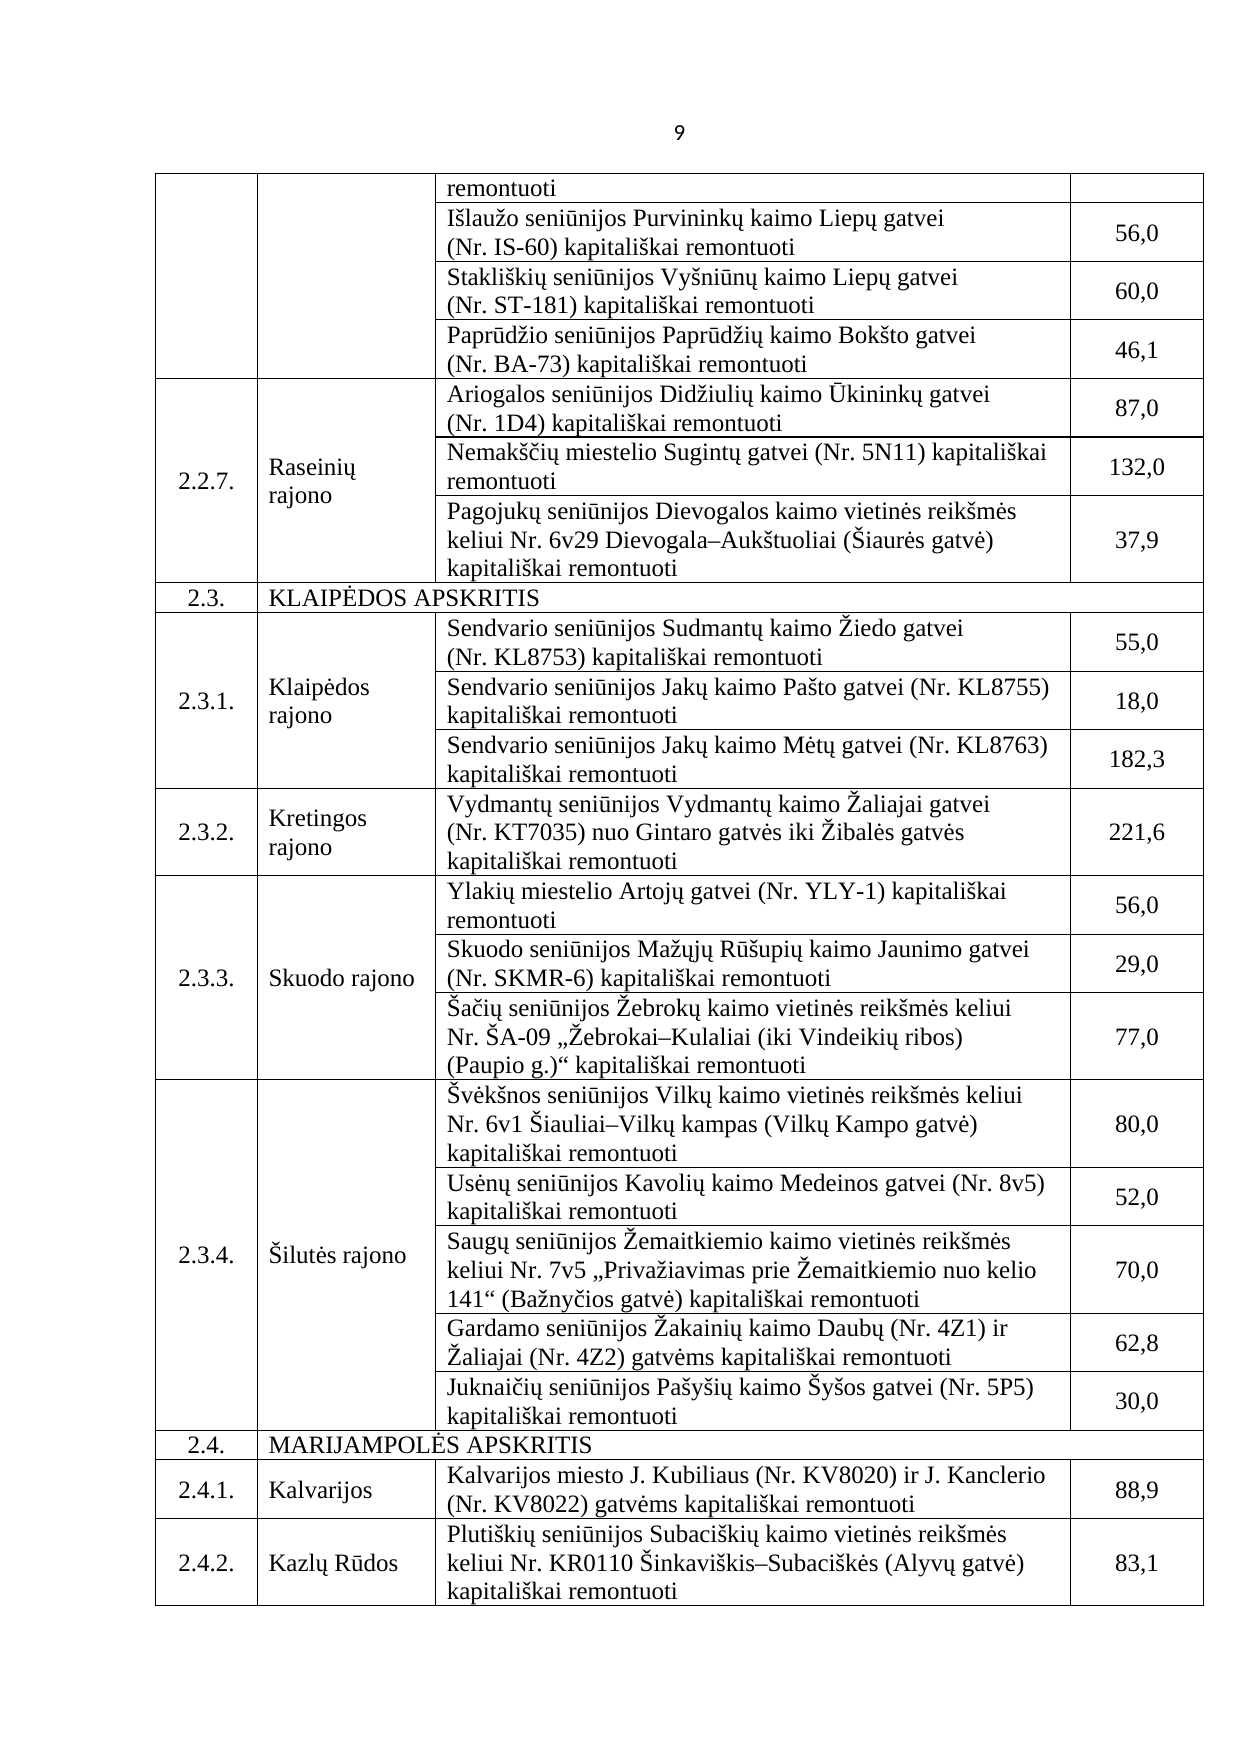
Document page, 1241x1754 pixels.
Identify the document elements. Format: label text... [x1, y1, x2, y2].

table_cell 56,0 [1071, 203, 1203, 261]
table_cell 88,9 [1071, 1460, 1203, 1518]
table_cell 2.4.1. [156, 1460, 257, 1518]
table_cell Raseinių rajono [258, 379, 435, 582]
table_cell Vydmantų seniūnijos Vydmantų kaimo Žaliajai gatvei (Nr. KT7035) nuo Gintaro gatvės iki Žibalės gatvės kapitališkai remontuoti [436, 789, 1070, 875]
table_cell Plutiškių seniūnijos Subaciškių kaimo vietinės reikšmės keliui Nr. KR0110 Šinkaviškis–Subaciškės (Alyvų gatvė) kapitališkai remontuoti [436, 1519, 1070, 1605]
table_cell 221,6 [1071, 789, 1203, 875]
table_cell 2.3.3. [156, 876, 257, 1079]
table_cell 37,9 [1071, 496, 1203, 582]
table_cell 182,3 [1071, 730, 1203, 788]
table_cell Saugų seniūnijos Žemaitkiemio kaimo vietinės reikšmės keliui Nr. 7v5 „Privažiavimas prie Žemaitkiemio nuo kelio 141“ (Bažnyčios gatvė) kapitališkai remontuoti [436, 1226, 1070, 1312]
table_cell [258, 174, 435, 378]
table_cell 52,0 [1071, 1168, 1203, 1225]
table_cell 87,0 [1071, 379, 1203, 436]
table_cell Pagojukų seniūnijos Dievogalos kaimo vietinės reikšmės keliui Nr. 6v29 Dievogala–Aukštuoliai (Šiaurės gatvė) kapitališkai remontuoti [436, 496, 1070, 582]
table_cell 62,8 [1071, 1314, 1203, 1371]
table_cell Kretingos rajono [258, 789, 435, 875]
table_cell 2.4.2. [156, 1519, 257, 1605]
table_cell Sendvario seniūnijos Sudmantų kaimo Žiedo gatvei (Nr. KL8753) kapitališkai remontuoti [436, 613, 1070, 671]
table_cell 2.3.2. [156, 789, 257, 875]
table_cell Išlaužo seniūnijos Purvininkų kaimo Liepų gatvei (Nr. IS-60) kapitališkai remontuoti [436, 203, 1070, 261]
table_cell 2.4. [156, 1431, 257, 1459]
table_cell Paprūdžio seniūnijos Paprūdžių kaimo Bokšto gatvei (Nr. BA-73) kapitališkai remontuoti [436, 320, 1070, 378]
table_cell 83,1 [1071, 1519, 1203, 1605]
table_cell 2.3. [156, 583, 257, 612]
table_cell 2.2.7. [156, 379, 257, 582]
table_cell Stakliškių seniūnijos Vyšniūnų kaimo Liepų gatvei (Nr. ST-181) kapitališkai remontuoti [436, 262, 1070, 319]
table_cell Kalvarijos miesto J. Kubiliaus (Nr. KV8020) ir J. Kanclerio (Nr. KV8022) gatvėms kapitališkai remontuoti [436, 1460, 1070, 1518]
table_cell 80,0 [1071, 1080, 1203, 1167]
table_cell 56,0 [1071, 876, 1203, 933]
table_cell Skuodo rajono [258, 876, 435, 1079]
table_cell Usėnų seniūnijos Kavolių kaimo Medeinos gatvei (Nr. 8v5) kapitališkai remontuoti [436, 1168, 1070, 1225]
table_cell remontuoti [436, 174, 1070, 202]
table_cell Nemakščių miestelio Sugintų gatvei (Nr. 5N11) kapitališkai remontuoti [436, 438, 1070, 495]
table_cell Sendvario seniūnijos Jakų kaimo Pašto gatvei (Nr. KL8755) kapitališkai remontuoti [436, 672, 1070, 729]
table_cell 29,0 [1071, 935, 1203, 992]
table_cell Ariogalos seniūnijos Didžiulių kaimo Ūkininkų gatvei (Nr. 1D4) kapitališkai remontuoti [436, 379, 1070, 436]
table_cell 55,0 [1071, 613, 1203, 671]
table_cell Skuodo seniūnijos Mažųjų Rūšupių kaimo Jaunimo gatvei (Nr. SKMR-6) kapitališkai remontuoti [436, 935, 1070, 992]
table_cell Šilutės rajono [258, 1080, 435, 1429]
table_cell Gardamo seniūnijos Žakainių kaimo Daubų (Nr. 4Z1) ir Žaliajai (Nr. 4Z2) gatvėms kapitališkai remontuoti [436, 1314, 1070, 1371]
table_cell Kazlų Rūdos [258, 1519, 435, 1605]
table_cell 132,0 [1071, 438, 1203, 495]
table_cell Ylakių miestelio Artojų gatvei (Nr. YLY-1) kapitališkai remontuoti [436, 876, 1070, 933]
table_cell 46,1 [1071, 320, 1203, 378]
table_cell [1071, 174, 1203, 202]
table_cell 30,0 [1071, 1372, 1203, 1429]
table_cell Sendvario seniūnijos Jakų kaimo Mėtų gatvei (Nr. KL8763) kapitališkai remontuoti [436, 730, 1070, 788]
table_cell KLAIPĖDOS APSKRITIS [258, 583, 1203, 612]
table_cell 70,0 [1071, 1226, 1203, 1312]
table_cell Šačių seniūnijos Žebrokų kaimo vietinės reikšmės keliui Nr. ŠA-09 „Žebrokai–Kulaliai (iki Vindeikių ribos) (Paupio g.)“ kapitališkai remontuoti [436, 993, 1070, 1079]
table_cell Švėkšnos seniūnijos Vilkų kaimo vietinės reikšmės keliui Nr. 6v1 Šiauliai–Vilkų kampas (Vilkų Kampo gatvė) kapitališkai remontuoti [436, 1080, 1070, 1167]
table_cell 2.3.1. [156, 613, 257, 788]
table_cell 18,0 [1071, 672, 1203, 729]
table_cell MARIJAMPOLĖS APSKRITIS [258, 1431, 1203, 1459]
table_cell Kalvarijos [258, 1460, 435, 1518]
table_cell [156, 174, 257, 378]
table_cell Juknaičių seniūnijos Pašyšių kaimo Šyšos gatvei (Nr. 5P5) kapitališkai remontuoti [436, 1372, 1070, 1429]
table_cell Klaipėdos rajono [258, 613, 435, 788]
table_cell 60,0 [1071, 262, 1203, 319]
table_cell 2.3.4. [156, 1080, 257, 1429]
table_cell 77,0 [1071, 993, 1203, 1079]
